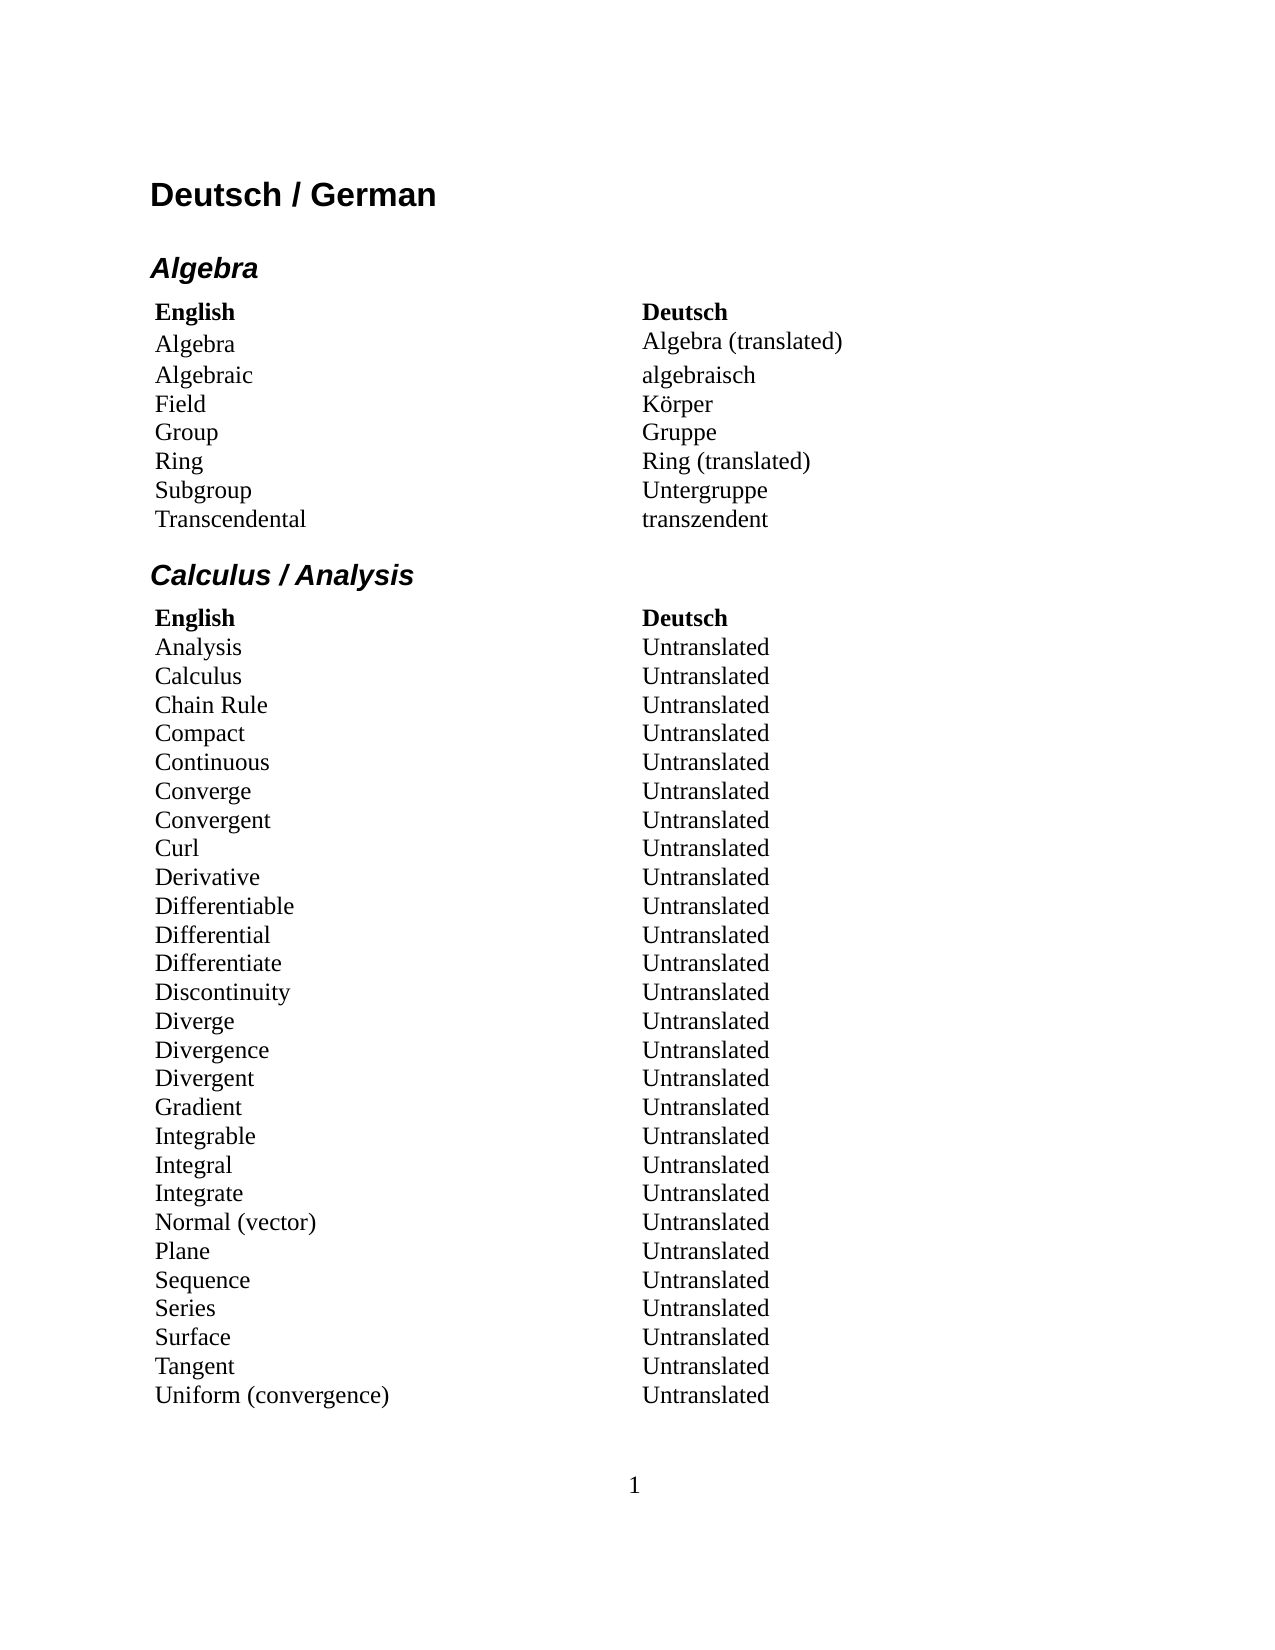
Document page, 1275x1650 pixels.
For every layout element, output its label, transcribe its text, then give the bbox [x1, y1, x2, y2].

table_cell Untranslated [638, 920, 1125, 948]
table_cell Sequence [150, 1265, 637, 1293]
table_cell Diverge [150, 1006, 637, 1035]
table_cell Algebra (translated) [638, 326, 1125, 360]
table_header Deutsch [638, 604, 1125, 632]
table_header Deutsch [638, 297, 1125, 326]
subtitle Deutsch / German [150, 175, 1125, 214]
table_cell Untranslated [638, 805, 1125, 833]
table_cell Series [150, 1294, 637, 1322]
subtitle Calculus / Analysis [150, 557, 1125, 591]
table_cell Untergruppe [638, 475, 1125, 504]
table_cell Analysis [150, 632, 637, 661]
table_cell Transcendental [150, 504, 637, 532]
table_cell Plane [150, 1236, 637, 1265]
table_cell Ring (translated) [638, 446, 1125, 475]
table_cell Untranslated [638, 719, 1125, 747]
table_cell Untranslated [638, 949, 1125, 977]
table_cell Untranslated [638, 862, 1125, 891]
table_cell Körper [638, 389, 1125, 417]
table_cell Discontinuity [150, 977, 637, 1006]
table_cell Group [150, 418, 637, 446]
table_cell Divergent [150, 1064, 637, 1092]
table_cell Untranslated [638, 1121, 1125, 1150]
table_cell Derivative [150, 862, 637, 891]
table_cell Calculus [150, 661, 637, 690]
table_cell Surface [150, 1322, 637, 1351]
table_cell Differentiable [150, 891, 637, 920]
table_cell Chain Rule [150, 690, 637, 718]
table_cell Untranslated [638, 632, 1125, 661]
table_cell Untranslated [638, 1064, 1125, 1092]
table_cell Gradient [150, 1092, 637, 1121]
table_cell Gruppe [638, 418, 1125, 446]
table_cell Tangent [150, 1351, 637, 1380]
table_cell Untranslated [638, 1380, 1125, 1408]
table_cell Differential [150, 920, 637, 948]
table_cell Ring [150, 446, 637, 475]
table_cell Untranslated [638, 1006, 1125, 1035]
table_cell Integral [150, 1150, 637, 1178]
table_cell Normal (vector) [150, 1207, 637, 1236]
table_cell Untranslated [638, 834, 1125, 862]
table_cell ﻿Algebra [150, 326, 637, 360]
table_cell Field [150, 389, 637, 417]
table_cell Untranslated [638, 1322, 1125, 1351]
table_cell Untranslated [638, 690, 1125, 718]
table_cell Untranslated [638, 1150, 1125, 1178]
table_cell Converge [150, 776, 637, 805]
table_cell Untranslated [638, 1092, 1125, 1121]
table_cell Uniform (convergence) [150, 1380, 637, 1408]
table_cell Untranslated [638, 1236, 1125, 1265]
table_cell Untranslated [638, 977, 1125, 1006]
table_cell Untranslated [638, 1179, 1125, 1207]
table_cell Untranslated [638, 891, 1125, 920]
table_cell Differentiate [150, 949, 637, 977]
table_cell Continuous [150, 747, 637, 776]
table_cell algebraisch [638, 360, 1125, 389]
table_header English [150, 297, 637, 326]
table_cell Divergence [150, 1035, 637, 1063]
table_cell Compact [150, 719, 637, 747]
subtitle Algebra [150, 251, 1125, 285]
table_cell Algebraic [150, 360, 637, 389]
table_cell Untranslated [638, 1035, 1125, 1063]
table_cell Untranslated [638, 1294, 1125, 1322]
table_cell Integrable [150, 1121, 637, 1150]
table_cell Convergent [150, 805, 637, 833]
table_cell Untranslated [638, 776, 1125, 805]
table_cell Subgroup [150, 475, 637, 504]
table_cell Untranslated [638, 1207, 1125, 1236]
table_cell Curl [150, 834, 637, 862]
table_cell Integrate [150, 1179, 637, 1207]
table_cell Untranslated [638, 1265, 1125, 1293]
table_cell Untranslated [638, 1351, 1125, 1380]
table_cell Untranslated [638, 747, 1125, 776]
table_cell Untranslated [638, 661, 1125, 690]
table_cell transzendent [638, 504, 1125, 532]
table_header English [150, 604, 637, 632]
